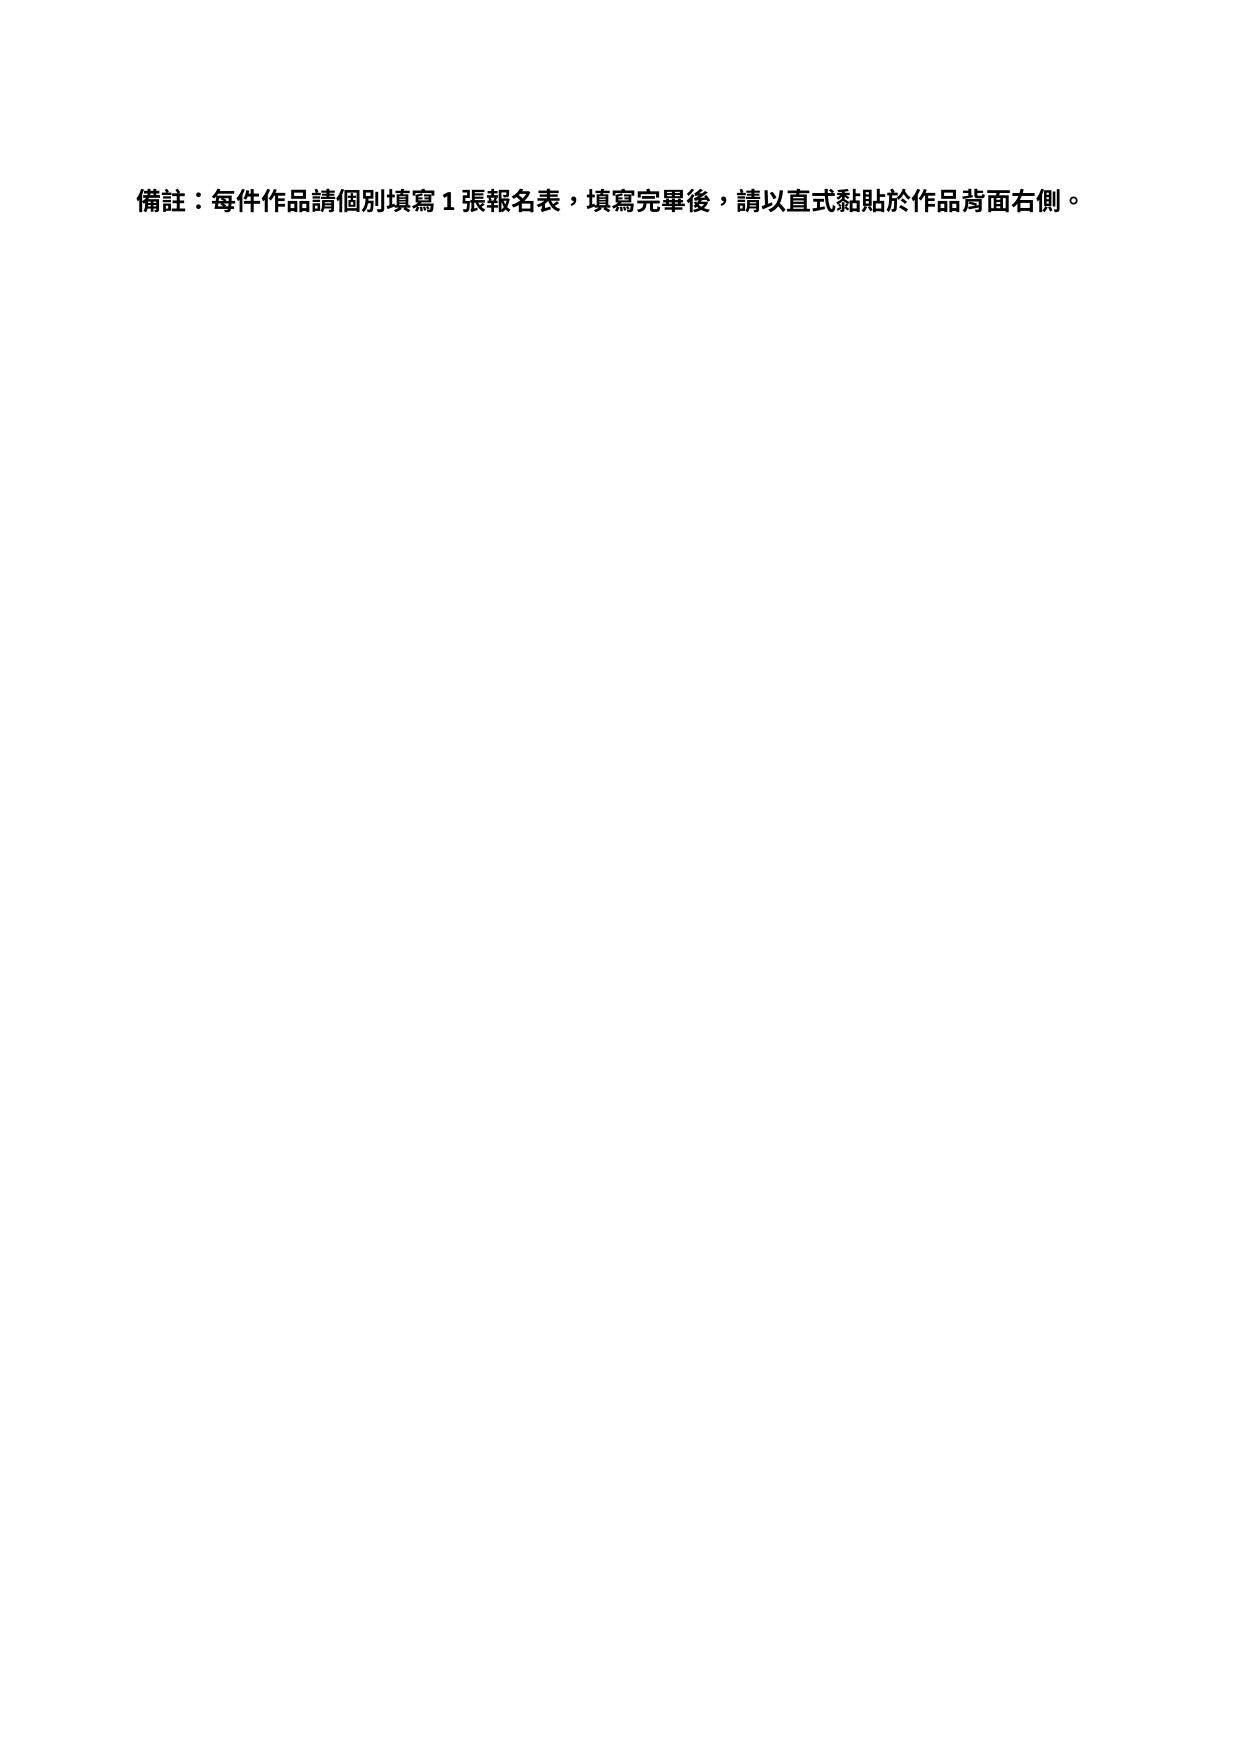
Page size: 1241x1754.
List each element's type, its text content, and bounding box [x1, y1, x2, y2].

text 備註：每件作品請個別填寫1張報名表，填寫完畢後，請以直式黏貼於作品背面右側。 [136, 158, 1104, 221]
